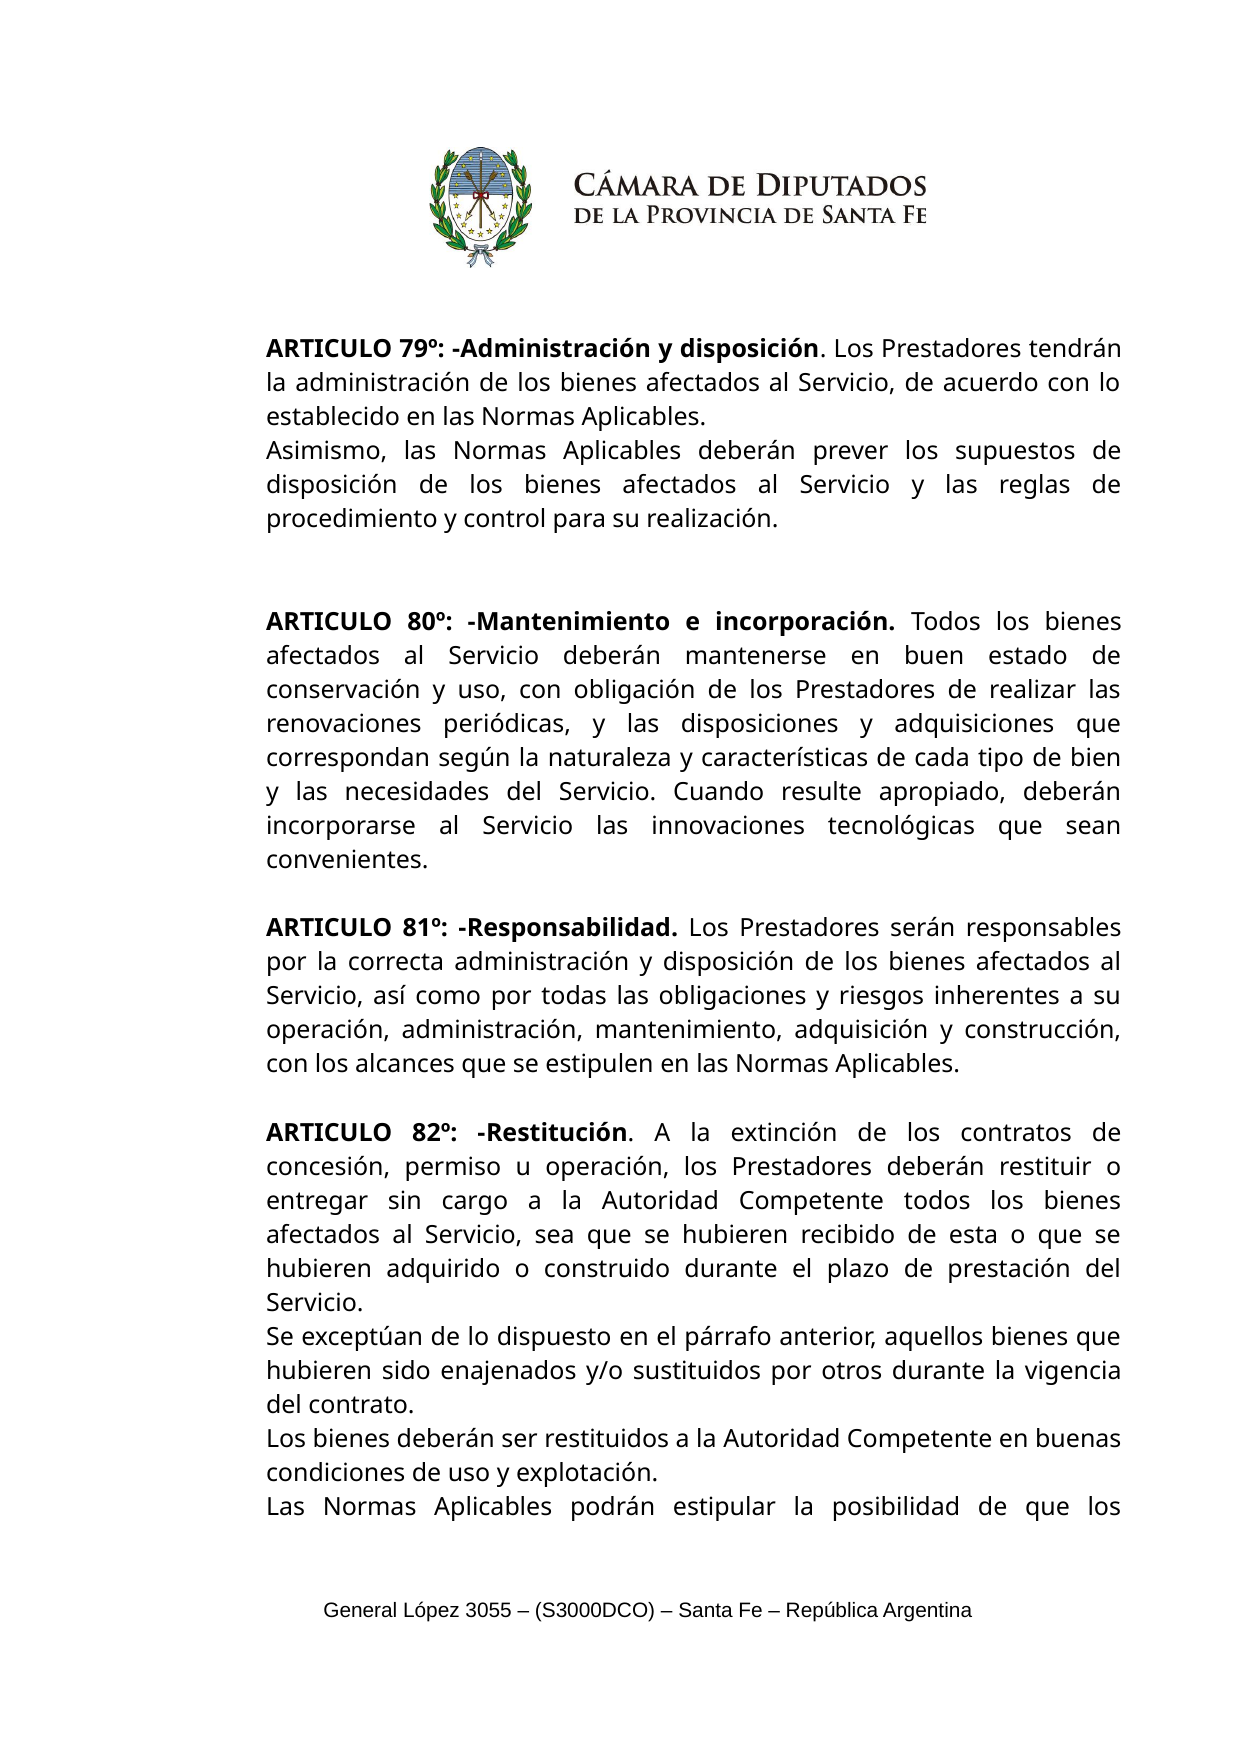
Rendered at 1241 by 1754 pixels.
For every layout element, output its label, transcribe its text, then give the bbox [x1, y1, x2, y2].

text Las Normas Aplicables podrán estipular la posibilidad de que los [266, 1489, 1122, 1523]
picture [429, 147, 927, 272]
text Asimismo, las Normas Aplicables deberán prever los supuestos de disposición de los bienes afectados al Servicio y las reglas de procedimiento y control para su realización. [266, 433, 1122, 535]
text Se exceptúan de lo dispuesto en el párrafo anterior, aquellos bienes que hubieren sido enajenados y/o sustituidos por otros durante la vigencia del contrato. [266, 1318, 1122, 1421]
text ARTICULO 81º: -Responsabilidad. Los Prestadores serán responsables por la correcta administración y disposición de los bienes afectados al Servicio, así como por todas las obligaciones y riesgos inherentes a su operación, administración, mantenimiento, adquisición y construcción, con los alcances que se estipulen en las Normas Aplicables. [266, 910, 1122, 1080]
text Los bienes deberán ser restituidos a la Autoridad Competente en buenas condiciones de uso y explotación. [266, 1421, 1122, 1489]
text ARTICULO 82º: -Restitución. A la extinción de los contratos de concesión, permiso u operación, los Prestadores deberán restituir o entregar sin cargo a la Autoridad Competente todos los bienes afectados al Servicio, sea que se hubieren recibido de esta o que se hubieren adquirido o construido durante el plazo de prestación del Servicio. [266, 1114, 1122, 1318]
text ARTICULO 80º: -Mantenimiento e incorporación. Todos los bienes afectados al Servicio deberán mantenerse en buen estado de conservación y uso, con obligación de los Prestadores de realizar las renovaciones periódicas, y las disposiciones y adquisiciones que correspondan según la naturaleza y características de cada tipo de bien y las necesidades del Servicio. Cuando resulte apropiado, deberán incorporarse al Servicio las innovaciones tecnológicas que sean convenientes. [266, 603, 1122, 876]
text ARTICULO 79º: -Administración y disposición. Los Prestadores tendrán la administración de los bienes afectados al Servicio, de acuerdo con lo establecido en las Normas Aplicables. [266, 331, 1122, 433]
